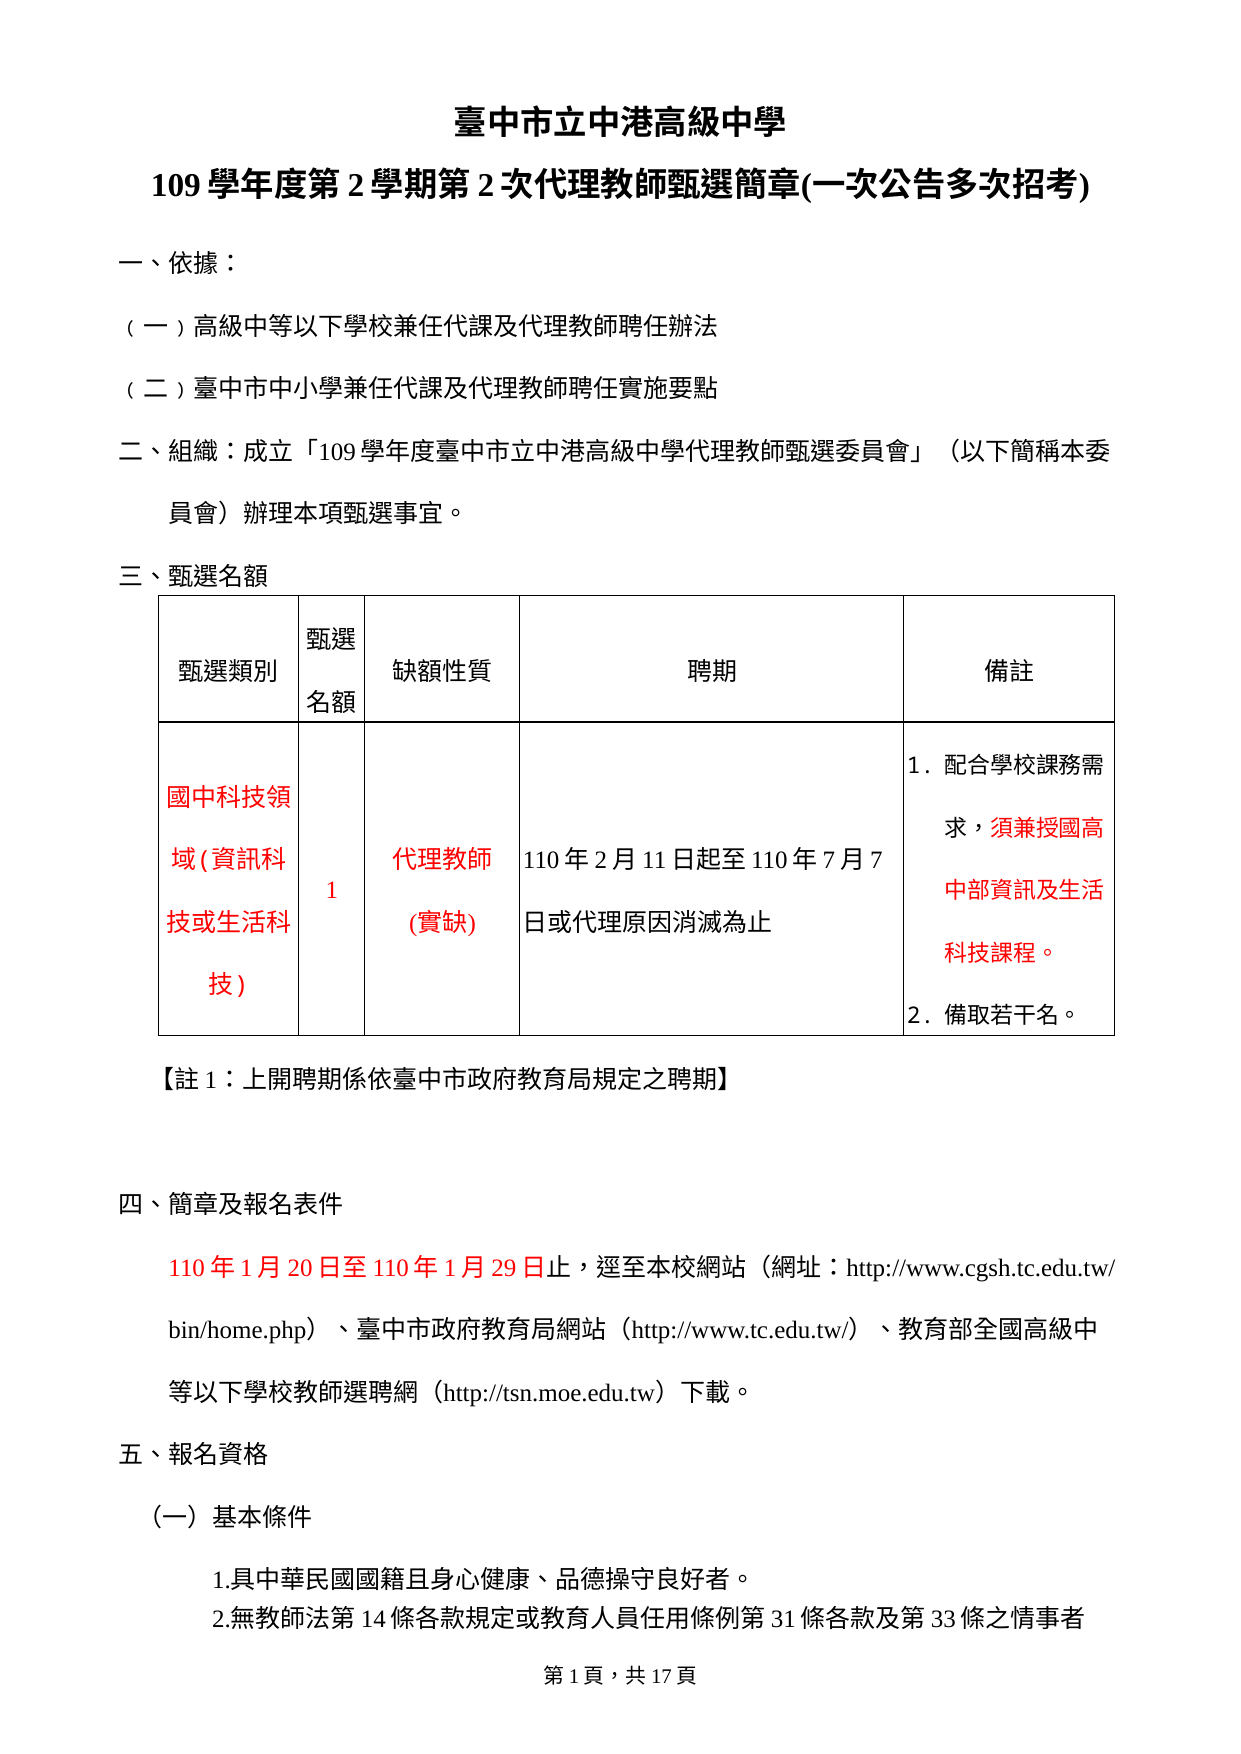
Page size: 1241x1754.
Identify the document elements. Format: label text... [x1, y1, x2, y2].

table_header 聘期 [520, 596, 903, 721]
text 1.具中華民國國籍且身心健康、品德操守良好者。 [118, 1536, 1122, 1598]
text 三、甄選名額 [118, 533, 1122, 595]
table_header 甄選類別 [159, 596, 298, 721]
table_header 甄選名額 [299, 596, 364, 721]
table_cell 1 [299, 723, 364, 1035]
text 2.無教師法第14條各款規定或教育人員任用條例第31條各款及第33條之情事者 [206, 1598, 1122, 1635]
table_cell 110年2月11日起至110年7月7日或代理原因消滅為止 [520, 723, 903, 1035]
text 五、報名資格 [118, 1411, 1122, 1473]
text 臺中市立中港高級中學 [118, 78, 1122, 141]
text （一）基本條件 [118, 1473, 1122, 1536]
text 四、簡章及報名表件 110年1月20日至110年1月29日止，逕至本校網站（網址：http://www.cgsh.tc.edu.tw/bin/home.php）、臺中市政府教育局網站（http://www.tc.edu.tw/）、教育部全國高級中等以下學校教師選聘網（http://tsn.moe.edu.tw）下載。 [118, 1161, 1122, 1411]
table_header 缺額性質 [365, 596, 519, 721]
text 一、依據： [118, 220, 1122, 283]
table_cell 代理教師 (實缺) [365, 723, 519, 1035]
table_cell 配合學校課務需求，須兼授國高中部資訊及生活科技課程。 備取若干名。 [904, 723, 1114, 1035]
text 【註1：上開聘期係依臺中市政府教育局規定之聘期】 [118, 1036, 1122, 1098]
table_cell 國中科技領域(資訊科技或生活科技) [159, 723, 298, 1035]
text ﹙二﹚臺中市中小學兼任代課及代理教師聘任實施要點 [118, 345, 1122, 408]
text 二、組織：成立「109學年度臺中市立中港高級中學代理教師甄選委員會」（以下簡稱本委員會）辦理本項甄選事宜。 [118, 408, 1122, 533]
text 109學年度第2學期第2次代理教師甄選簡章(一次公告多次招考) [118, 141, 1122, 203]
text ﹙一﹚高級中等以下學校兼任代課及代理教師聘任辦法 [118, 283, 1122, 345]
table_header 備註 [904, 596, 1114, 721]
